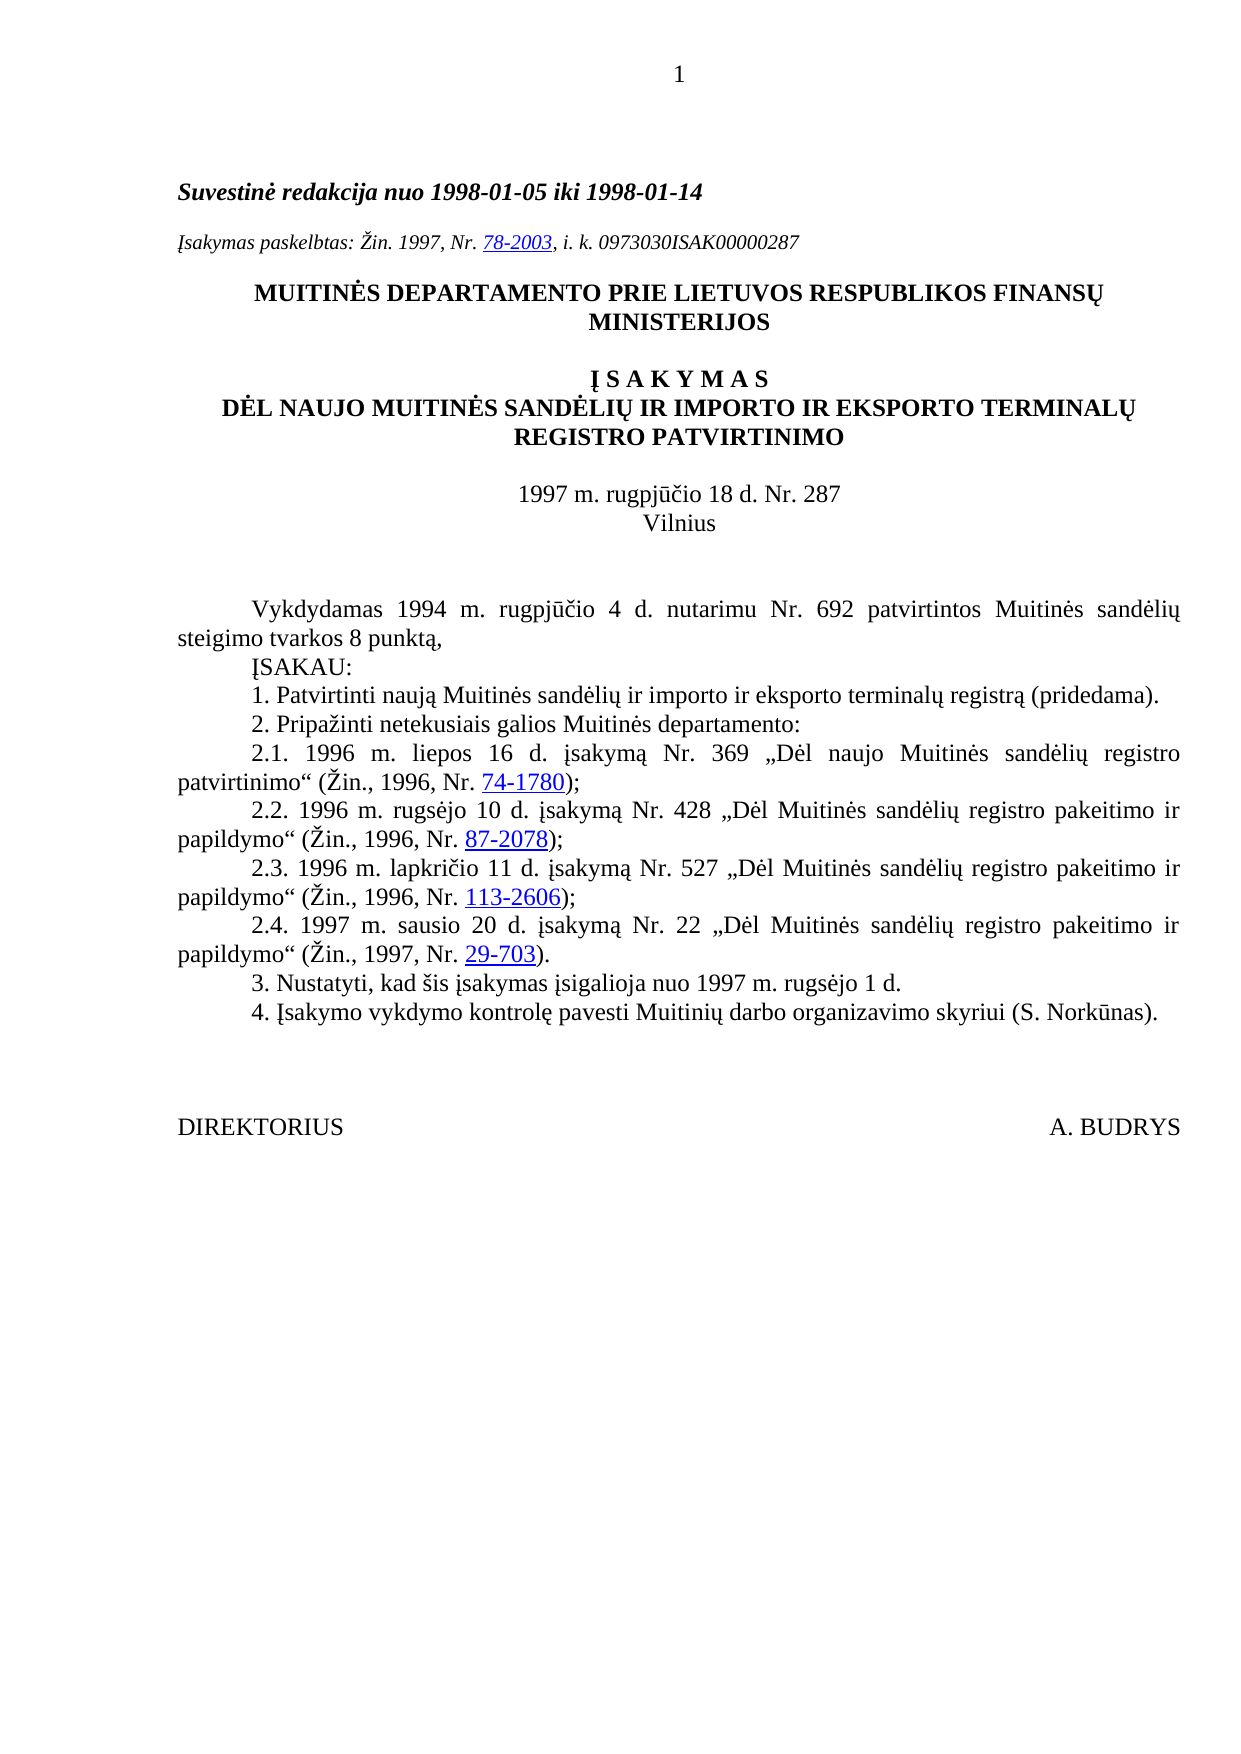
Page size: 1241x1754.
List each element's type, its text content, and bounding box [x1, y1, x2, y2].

text 2. Pripažinti netekusiais galios Muitinės departamento: [177, 709, 1181, 738]
text ĮSAKAU: [177, 652, 1181, 681]
text 2.2. 1996 m. rugsėjo 10 d. įsakymą Nr. 428 „Dėl Muitinės sandėlių registro pakeitimo ir papildymo“ (Žin., 1996, Nr. 87-2078); [177, 796, 1181, 853]
text Vilnius [177, 508, 1181, 537]
text Vykdydamas 1994 m. rugpjūčio 4 d. nutarimu Nr. 692 patvirtintos Muitinės sandėlių steigimo tvarkos 8 punktą, [177, 594, 1181, 652]
text MUITINĖS DEPARTAMENTO PRIE LIETUVOS RESPUBLIKOS FINANSŲ MINISTERIJOS [177, 278, 1181, 336]
text DIREKTORIUS A. BUDRYS [177, 1112, 1181, 1141]
text 3. Nustatyti, kad šis įsakymas įsigalioja nuo 1997 m. rugsėjo 1 d. [177, 968, 1181, 997]
text 1. Patvirtinti naują Muitinės sandėlių ir importo ir eksporto terminalų registrą (pridedama). [177, 681, 1181, 709]
text 4. Įsakymo vykdymo kontrolę pavesti Muitinių darbo organizavimo skyriui (S. Norkūnas). [177, 997, 1181, 1026]
text Įsakymas paskelbtas: Žin. 1997, Nr. 78-2003, i. k. 0973030ISAK00000287 [177, 230, 1181, 254]
text DĖL NAUJO MUITINĖS SANDĖLIŲ IR IMPORTO IR EKSPORTO TERMINALŲ REGISTRO PATVIRTINIMO [177, 393, 1181, 451]
text 1997 m. rugpjūčio 18 d. Nr. 287 [177, 479, 1181, 508]
text 2.3. 1996 m. lapkričio 11 d. įsakymą Nr. 527 „Dėl Muitinės sandėlių registro pakeitimo ir papildymo“ (Žin., 1996, Nr. 113-2606); [177, 853, 1181, 911]
text 2.1. 1996 m. liepos 16 d. įsakymą Nr. 369 „Dėl naujo Muitinės sandėlių registro patvirtinimo“ (Žin., 1996, Nr. 74-1780); [177, 738, 1181, 796]
text 2.4. 1997 m. sausio 20 d. įsakymą Nr. 22 „Dėl Muitinės sandėlių registro pakeitimo ir papildymo“ (Žin., 1997, Nr. 29-703). [177, 911, 1181, 968]
text Suvestinė redakcija nuo 1998-01-05 iki 1998-01-14 [177, 177, 1181, 206]
text Į S A K Y M A S [177, 364, 1181, 393]
